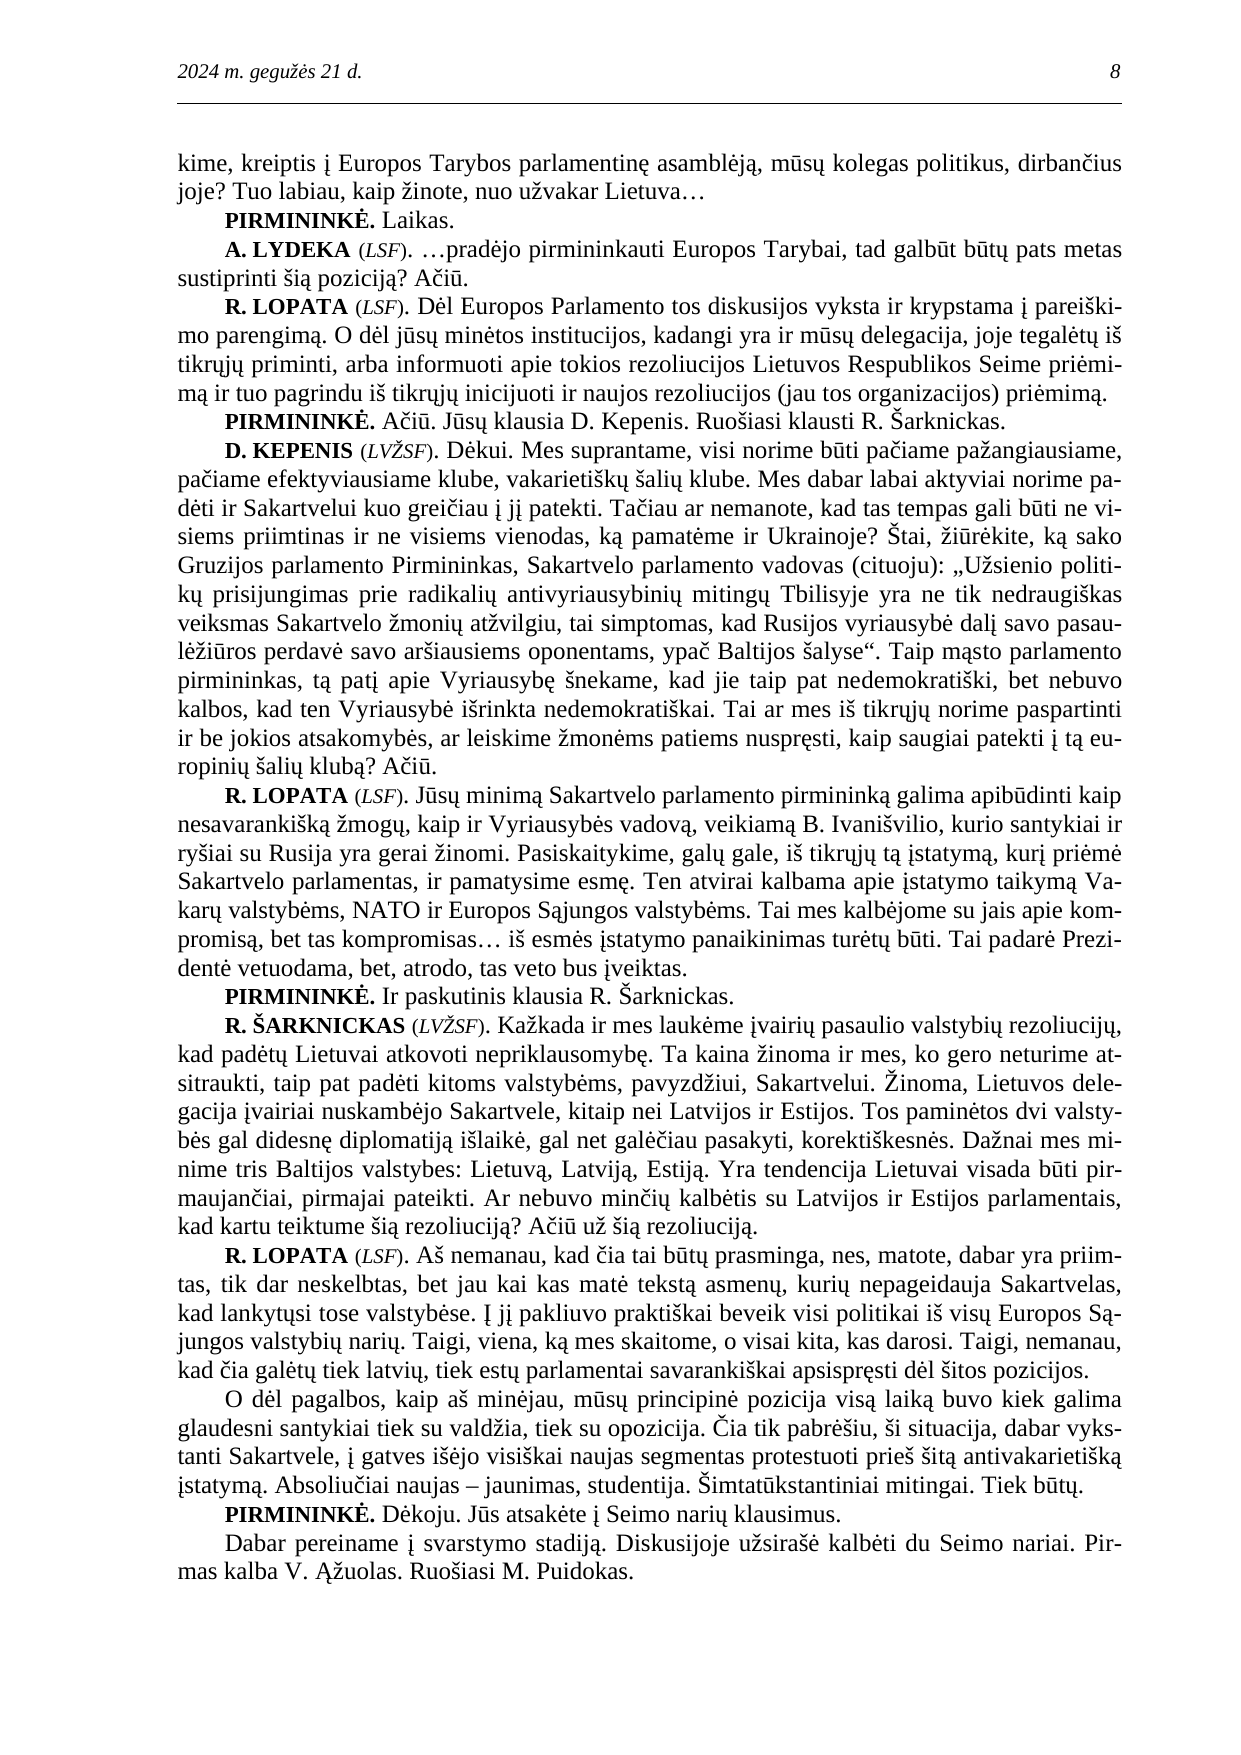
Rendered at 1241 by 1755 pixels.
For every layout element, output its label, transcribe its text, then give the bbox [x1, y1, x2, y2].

text PIRMININKĖ. Lai­kas. [177, 205, 1122, 234]
text D. KEPENIS (LVŽSF). Dė­kui. Mes su­pran­ta­me, vi­si no­ri­me bū­ti pa­čia­me pa­žan­giau­sia­me, pa­čia­me efek­ty­viau­sia­me klu­be, va­ka­rie­tiš­kų ša­lių klu­be. Mes da­bar la­bai ak­ty­viai no­ri­me pa­dė­ti ir Sa­kart­ve­lui kuo grei­čiau į jį pa­tek­ti. Ta­čiau ar ne­ma­no­te, kad tas tem­pas ga­li bū­ti ne vi­siems pri­im­ti­nas ir ne vi­siems vie­no­das, ką pa­ma­tė­me ir Uk­rai­no­je? Štai, žiū­rė­ki­te, ką sa­ko Gru­zi­jos par­la­men­to Pir­mi­nin­kas, Sa­kart­ve­lo par­la­men­to va­do­vas (ci­tuo­ju): „Už­sie­nio po­li­ti­kų pri­si­jun­gi­mas prie ra­di­ka­lių an­ti­vy­riau­sy­bi­nių mi­tin­gų Tbi­li­sy­je yra ne tik ne­drau­giš­kas veiks­mas Sa­kart­ve­lo žmo­nių at­žvil­giu, tai simp­to­mas, kad Ru­si­jos vy­riau­sy­bė da­lį sa­vo pa­sau­lė­žiū­ros per­da­vė sa­vo ar­šiau­siems opo­nen­tams, ypač Bal­ti­jos ša­ly­se“. Taip mąs­to par­la­men­to pir­mi­nin­kas, tą pa­tį apie Vy­riau­sy­bę šne­ka­me, kad jie taip pat ne­de­mok­ra­tiš­ki, bet ne­bu­vo kal­bos, kad ten Vy­riau­sy­bė iš­rink­ta ne­de­mok­ra­tiš­kai. Tai ar mes iš tik­rų­jų no­ri­me pa­spar­tin­ti ir be jo­kios at­sa­ko­my­bės, ar leis­ki­me žmo­nėms pa­tiems nu­spręs­ti, kaip sau­giai pa­tek­ti į tą eu­ro­pi­nių ša­lių klu­bą? Ačiū. [177, 435, 1122, 780]
text Da­bar per­ei­na­me į svars­ty­mo sta­di­ją. Dis­ku­si­jo­je už­si­ra­šė kal­bė­ti du Sei­mo na­riai. Pir­mas kal­ba V. Ąžuo­las. Ruo­šia­si M. Pui­do­kas. [177, 1528, 1122, 1585]
text R. ŠARKNICKAS (LVŽSF). Kaž­ka­da ir mes lau­kė­me įvai­rių pa­sau­lio vals­ty­bių re­zo­liu­ci­jų, kad pa­dė­tų Lie­tu­vai at­ko­vo­ti ne­pri­klau­so­my­bę. Ta kai­na ži­no­ma ir mes, ko ge­ro ne­tu­ri­me at­si­trauk­ti, taip pat pa­dė­ti ki­toms vals­ty­bėms, pa­vyz­džiui, Sa­kart­ve­lui. Ži­no­ma, Lie­tu­vos de­le­ga­ci­ja įvai­riai nu­skam­bė­jo Sa­kart­ve­le, ki­taip nei Lat­vi­jos ir Es­ti­jos. Tos pa­mi­nė­tos dvi vals­ty­bės gal di­des­nę di­plo­ma­ti­ją iš­lai­kė, gal net ga­lė­čiau pa­sa­ky­ti, ko­rek­tiš­kes­nės. Daž­nai mes mi­ni­me tris Bal­ti­jos vals­ty­bes: Lie­tu­vą, Lat­vi­ją, Es­ti­ją. Yra ten­den­ci­ja Lie­tu­vai vi­sa­da bū­ti pir­mau­jan­čiai, pir­ma­jai pa­teik­ti. Ar ne­bu­vo min­čių kal­bė­tis su Lat­vi­jos ir Es­ti­jos par­la­men­tais, kad kar­tu teik­tu­me šią re­zo­liu­ci­ją? Ačiū už šią re­zo­liu­ci­ją. [177, 1010, 1122, 1240]
text PIRMININKĖ. Ir pas­ku­ti­nis klau­sia R. Šar­knic­kas. [177, 981, 1122, 1010]
text R. LOPATA (LSF). Dėl Eu­ro­pos Par­la­men­to tos dis­ku­si­jos vyks­ta ir kryps­ta­ma į pa­reiš­ki­mo pa­ren­gi­mą. O dėl jū­sų mi­nė­tos ins­ti­tu­ci­jos, ka­dan­gi yra ir mū­sų de­le­ga­ci­ja, jo­je te­ga­lė­tų iš tik­rų­jų pri­min­ti, ar­ba in­for­muo­ti apie to­kios re­zo­liu­ci­jos Lie­tu­vos Res­pub­li­kos Sei­me pri­ėmi­mą ir tuo pa­grin­du iš tik­rų­jų ini­ci­juo­ti ir nau­jos re­zo­liu­ci­jos (jau tos or­ga­ni­za­ci­jos) pri­ėmi­mą. [177, 291, 1122, 406]
text R. LOPATA (LSF). Jū­sų mi­ni­mą Sa­kart­ve­lo par­la­men­to pir­mi­nin­ką ga­li­ma api­bū­din­ti kaip ne­sa­va­ran­kiš­ką žmo­gų, kaip ir Vy­riau­sy­bės va­do­vą, vei­kia­mą B. Iva­niš­vi­lio, ku­rio san­ty­kiai ir ry­šiai su Ru­si­ja yra ge­rai ži­no­mi. Pa­si­skai­ty­ki­me, ga­lų ga­le, iš tik­rų­jų tą įsta­ty­mą, ku­rį pri­ėmė Sa­kart­ve­lo par­la­men­tas, ir pa­ma­ty­si­me es­mę. Ten at­vi­rai kal­ba­ma apie įsta­ty­mo tai­ky­mą Va­ka­rų vals­ty­bėms, NATO ir Eu­ro­pos Są­jun­gos vals­ty­bėms. Tai mes kal­bė­jo­me su jais apie kom­pro­mi­są, bet tas kom­pro­mi­sas… iš es­mės įsta­ty­mo pa­nai­ki­ni­mas tu­rė­tų bū­ti. Tai pa­da­rė Pre­zi­den­tė ve­tuo­da­ma, bet, at­ro­do, tas ve­to bus įveik­tas. [177, 780, 1122, 981]
text ki­me, kreip­tis į Eu­ro­pos Ta­ry­bos par­la­men­ti­nę asam­blė­ją, mū­sų ko­le­gas po­li­ti­kus, dir­ban­čius jo­je? Tuo la­biau, kaip ži­no­te, nuo už­va­kar Lie­tu­va… [177, 148, 1122, 205]
text R. LOPATA (LSF). Aš ne­ma­nau, kad čia tai bū­tų pras­min­ga, nes, ma­to­te, da­bar yra pri­im­tas, tik dar ne­skelb­tas, bet jau kai kas ma­tė teks­tą as­me­nų, ku­rių ne­pa­gei­dau­ja Sa­kart­ve­las, kad lan­ky­tų­si to­se vals­ty­bė­se. Į jį pa­kliu­vo prak­tiš­kai be­veik vi­si po­li­ti­kai iš vi­sų Eu­ro­pos Są­jun­gos vals­ty­bių na­rių. Tai­gi, vie­na, ką mes skai­to­me, o vi­sai ki­ta, kas da­ro­si. Tai­gi, ne­ma­nau, kad čia ga­lė­tų tiek lat­vių, tiek es­tų par­la­men­tai sa­va­ran­kiš­kai ap­si­spręs­ti dėl ši­tos po­zi­ci­jos. [177, 1240, 1122, 1384]
text A. LYDEKA (LSF). …pra­dė­jo pir­mi­nin­kau­ti Eu­ro­pos Ta­ry­bai, tad gal­būt bū­tų pats me­tas su­stip­rin­ti šią po­zi­ci­ją? Ačiū. [177, 234, 1122, 291]
text PIRMININKĖ. Ačiū. Jū­sų klau­sia D. Ke­pe­nis. Ruo­šia­si klaus­ti R. Šar­knic­kas. [177, 406, 1122, 435]
text PIRMININKĖ. Dė­ko­ju. Jūs at­sa­kė­te į Sei­mo na­rių klau­si­mus. [177, 1499, 1122, 1528]
text O dėl pa­gal­bos, kaip aš mi­nė­jau, mū­sų prin­ci­pi­nė po­zi­ci­ja vi­są lai­ką bu­vo kiek ga­li­ma glau­des­ni san­ty­kiai tiek su val­džia, tiek su opo­zi­ci­ja. Čia tik pa­brė­šiu, ši si­tu­a­ci­ja, da­bar vyks­tan­ti Sa­kart­ve­le, į gat­ves iš­ėjo vi­siš­kai nau­jas seg­men­tas pro­tes­tuo­ti prieš ši­tą an­ti­va­ka­rie­tiš­ką įsta­ty­mą. Ab­so­liu­čiai nau­jas – jau­ni­mas, stu­den­ti­ja. Šim­ta­tūks­tan­ti­niai mi­tin­gai. Tiek bū­tų. [177, 1384, 1122, 1499]
